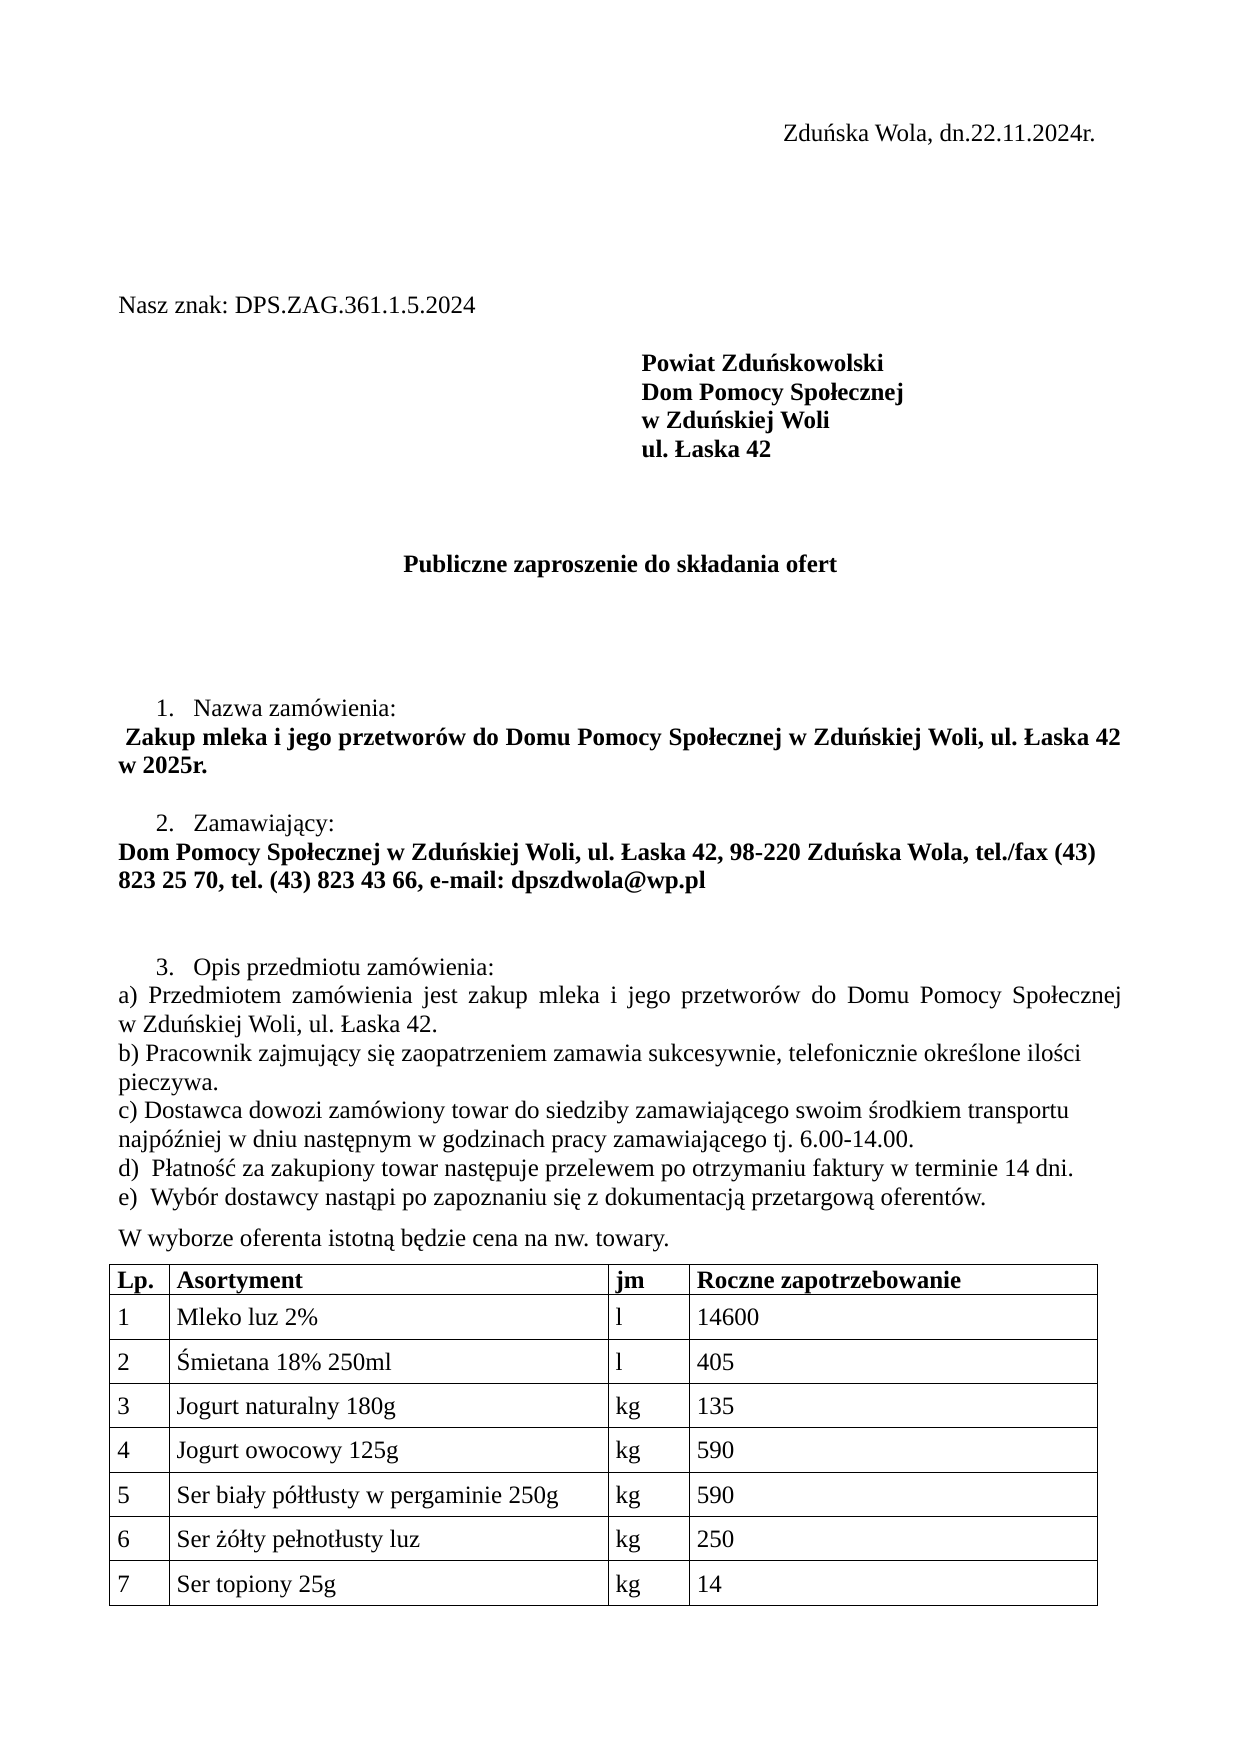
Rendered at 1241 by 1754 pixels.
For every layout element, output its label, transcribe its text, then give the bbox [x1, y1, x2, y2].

table_cell 14 [690, 1561, 1097, 1605]
text b) Pracownik zajmujący się zaopatrzeniem zamawia sukcesywnie, telefonicznie określone ilości pieczywa. c) Dostawca dowozi zamówiony towar do siedziby zamawiającego swoim środkiem transportu najpóźniej w dniu następnym w godzinach pracy zamawiającego tj. 6.00-14.00. d) Płatność za zakupiony towar następuje przelewem po otrzymaniu faktury w terminie 14 dni. e) Wybór dostawcy nastąpi po zapoznaniu się z dokumentacją przetargową oferentów. [118, 1038, 1122, 1211]
text W wyborze oferenta istotną będzie cena na nw. towary. [118, 1223, 1122, 1252]
text Zduńska Wola, dn.22.11.2024r. [118, 118, 1122, 147]
table_cell 14600 [690, 1295, 1097, 1338]
table_header jm [609, 1265, 689, 1294]
table_header Lp. [110, 1265, 169, 1294]
text ul. Łaska 42 [118, 434, 1122, 463]
table_cell kg [609, 1473, 689, 1516]
table_cell 7 [110, 1561, 169, 1605]
table_cell 5 [110, 1473, 169, 1516]
table_cell Śmietana 18% 250ml [170, 1340, 608, 1383]
table_cell Ser żółty pełnotłusty luz [170, 1517, 608, 1560]
text a) Przedmiotem zamówienia jest zakup mleka i jego przetworów do Domu Pomocy Społecznej w Zduńskiej Woli, ul. Łaska 42. [118, 981, 1122, 1038]
table_cell Jogurt naturalny 180g [170, 1384, 608, 1427]
table_cell kg [609, 1517, 689, 1560]
text Powiat Zduńskowolski [118, 348, 1122, 377]
list Nazwa zamówienia: [156, 693, 1122, 722]
table_cell Jogurt owocowy 125g [170, 1428, 608, 1472]
table_cell 6 [110, 1517, 169, 1560]
text Dom Pomocy Społecznej w Zduńskiej Woli, ul. Łaska 42, 98-220 Zduńska Wola, tel./fax (43) 823 25 70, tel. (43) 823 43 66, e-mail: dpszdwola@wp.pl [118, 837, 1122, 894]
table_cell Mleko luz 2% [170, 1295, 608, 1338]
table_cell Ser biały półtłusty w pergaminie 250g [170, 1473, 608, 1516]
table_cell 2 [110, 1340, 169, 1383]
text Nasz znak: DPS.ZAG.361.1.5.2024 [118, 291, 1122, 319]
table_cell 250 [690, 1517, 1097, 1560]
table_cell 1 [110, 1295, 169, 1338]
table_cell 4 [110, 1428, 169, 1472]
table_cell kg [609, 1561, 689, 1605]
table_cell Ser topiony 25g [170, 1561, 608, 1605]
text w Zduńskiej Woli [118, 406, 1122, 434]
table_header Roczne zapotrzebowanie [690, 1265, 1097, 1294]
text Publiczne zaproszenie do składania ofert [118, 549, 1122, 578]
table_cell 590 [690, 1428, 1097, 1472]
table_cell 405 [690, 1340, 1097, 1383]
text Zakup mleka i jego przetworów do Domu Pomocy Społecznej w Zduńskiej Woli, ul. Łaska 42 w 2025r. [118, 722, 1122, 779]
list Zamawiający: [156, 808, 1122, 837]
table_header Asortyment [170, 1265, 608, 1294]
text Dom Pomocy Społecznej [118, 377, 1122, 406]
table_cell 590 [690, 1473, 1097, 1516]
table_cell l [609, 1295, 689, 1338]
table_cell kg [609, 1384, 689, 1427]
table_cell 3 [110, 1384, 169, 1427]
list Opis przedmiotu zamówienia: [156, 952, 1122, 981]
table_cell kg [609, 1428, 689, 1472]
table_cell l [609, 1340, 689, 1383]
table_cell 135 [690, 1384, 1097, 1427]
